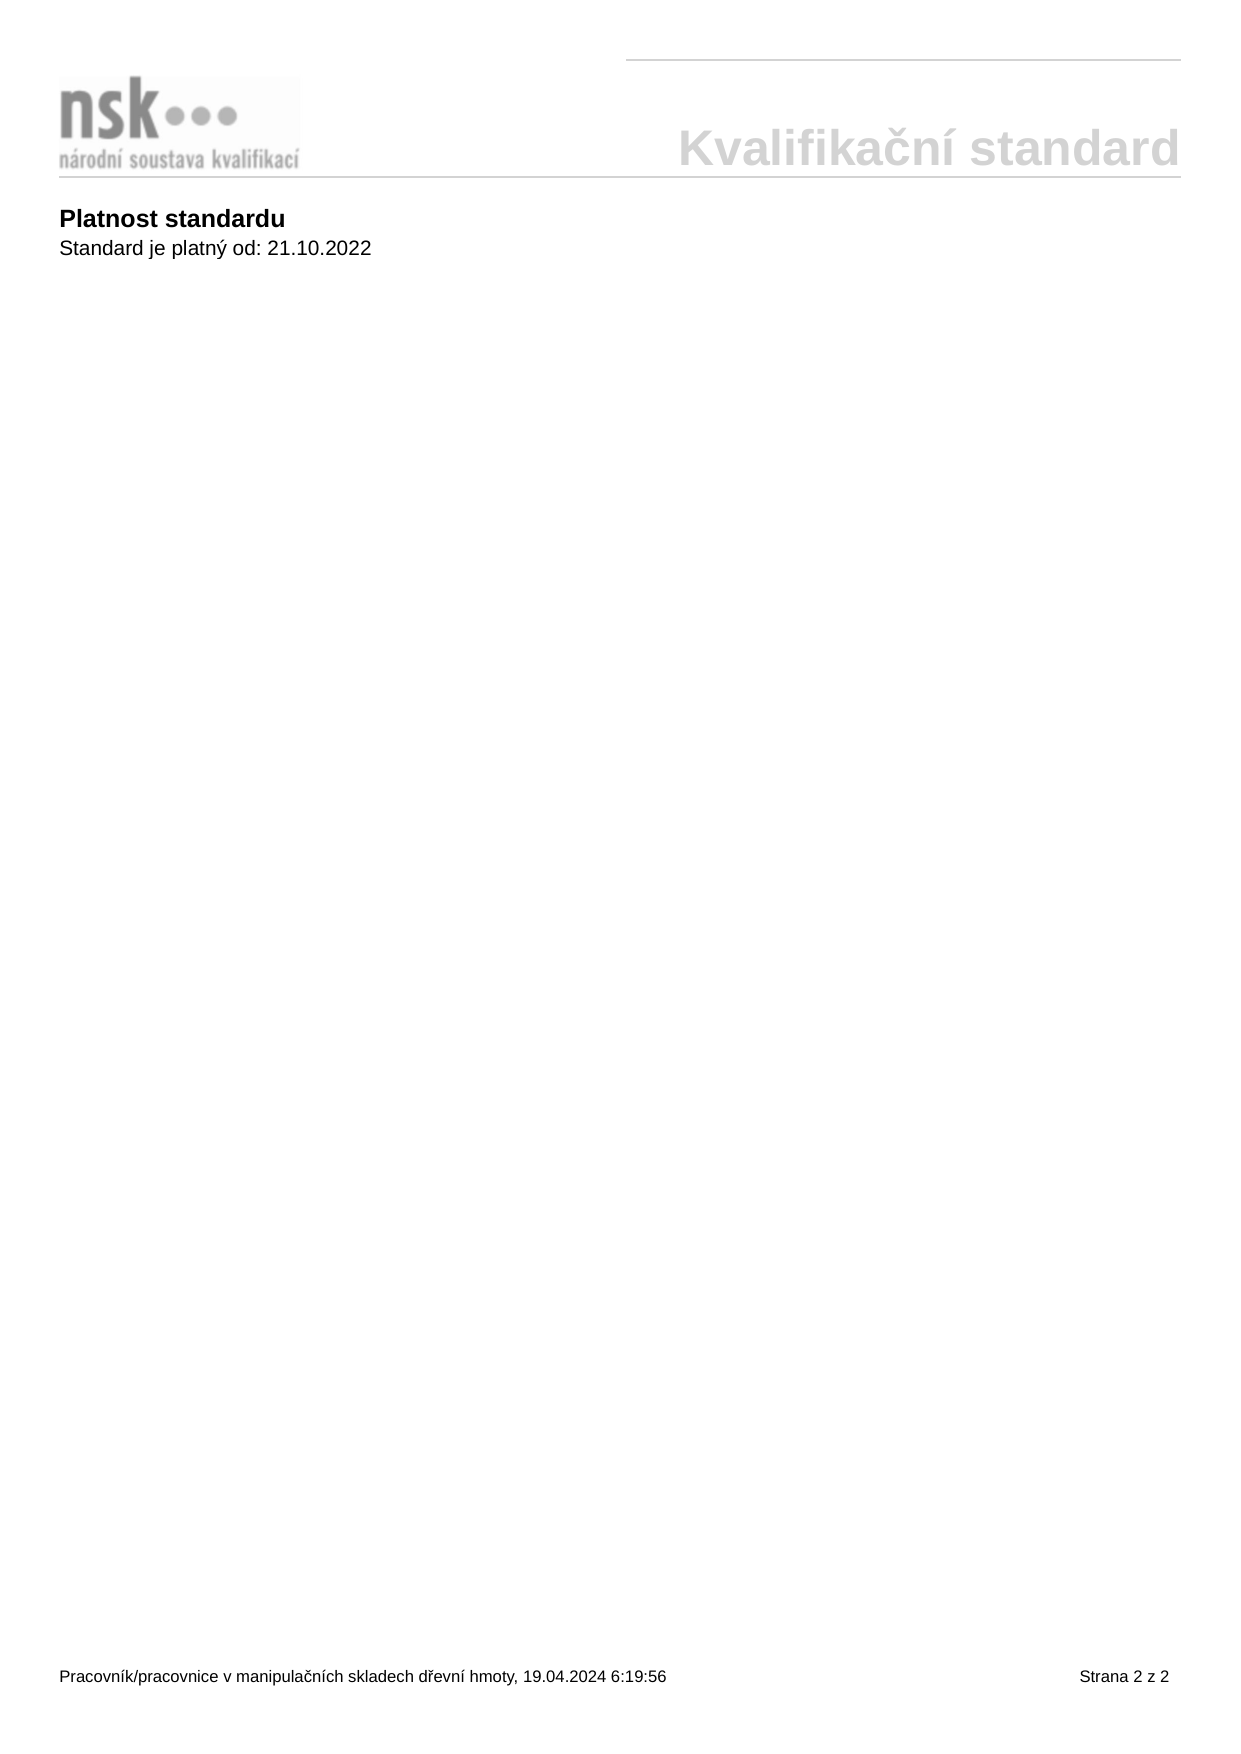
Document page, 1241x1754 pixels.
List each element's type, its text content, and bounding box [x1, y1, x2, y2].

table_cell [621, 59, 626, 170]
table_cell Platnost standardu [59, 200, 1181, 236]
table_cell [620, 559, 626, 859]
table_cell [1169, 559, 1181, 859]
table_cell [59, 171, 483, 176]
table_cell [1093, 559, 1169, 859]
table_cell Strana 2 z 2 [862, 1658, 1169, 1694]
table_cell [59, 559, 483, 859]
table_cell [59, 194, 483, 200]
table_cell [862, 259, 1093, 559]
picture [58, 59, 621, 171]
table_cell [862, 1409, 1093, 1658]
table_cell [626, 259, 862, 559]
table_cell [620, 859, 626, 1159]
table_cell [1093, 259, 1169, 559]
table_cell [1093, 859, 1169, 1159]
table_cell [626, 194, 862, 200]
table_cell [484, 559, 620, 859]
table_cell Standard je platný od: 21.10.2022 [59, 236, 1181, 259]
table_cell [484, 859, 620, 1159]
table_cell [620, 1159, 626, 1409]
table_cell [862, 559, 1093, 859]
table_cell [59, 1159, 483, 1409]
table_cell [484, 259, 620, 559]
table_cell [1093, 1159, 1169, 1409]
table_cell [626, 1409, 862, 1658]
table_cell [1169, 859, 1181, 1159]
table_cell [626, 1159, 862, 1409]
table_cell Kvalifikační standard [626, 61, 1181, 176]
table_cell [862, 859, 1093, 1159]
table_cell Pracovník/pracovnice v manipulačních skladech dřevní hmoty, 19.04.2024 6:19:56 [59, 1658, 862, 1694]
table_cell [1169, 259, 1181, 559]
table_cell [862, 1159, 1093, 1409]
table_cell [59, 859, 483, 1159]
table_cell [626, 559, 862, 859]
table_cell [484, 1159, 620, 1409]
table_cell [1169, 194, 1181, 200]
table_cell [59, 259, 483, 559]
table_cell [620, 259, 626, 559]
table_cell [484, 1409, 620, 1658]
table_cell [620, 1409, 626, 1658]
table_cell [1169, 1159, 1181, 1409]
table_cell [1093, 194, 1169, 200]
table_cell [1169, 1409, 1181, 1658]
table_cell [484, 171, 620, 176]
table_cell [862, 194, 1093, 200]
table_cell [59, 178, 1181, 194]
table_cell [626, 859, 862, 1159]
table_cell [484, 194, 620, 200]
table_cell [1093, 1409, 1169, 1658]
table_cell [1169, 1658, 1181, 1694]
table_cell [59, 1409, 483, 1658]
